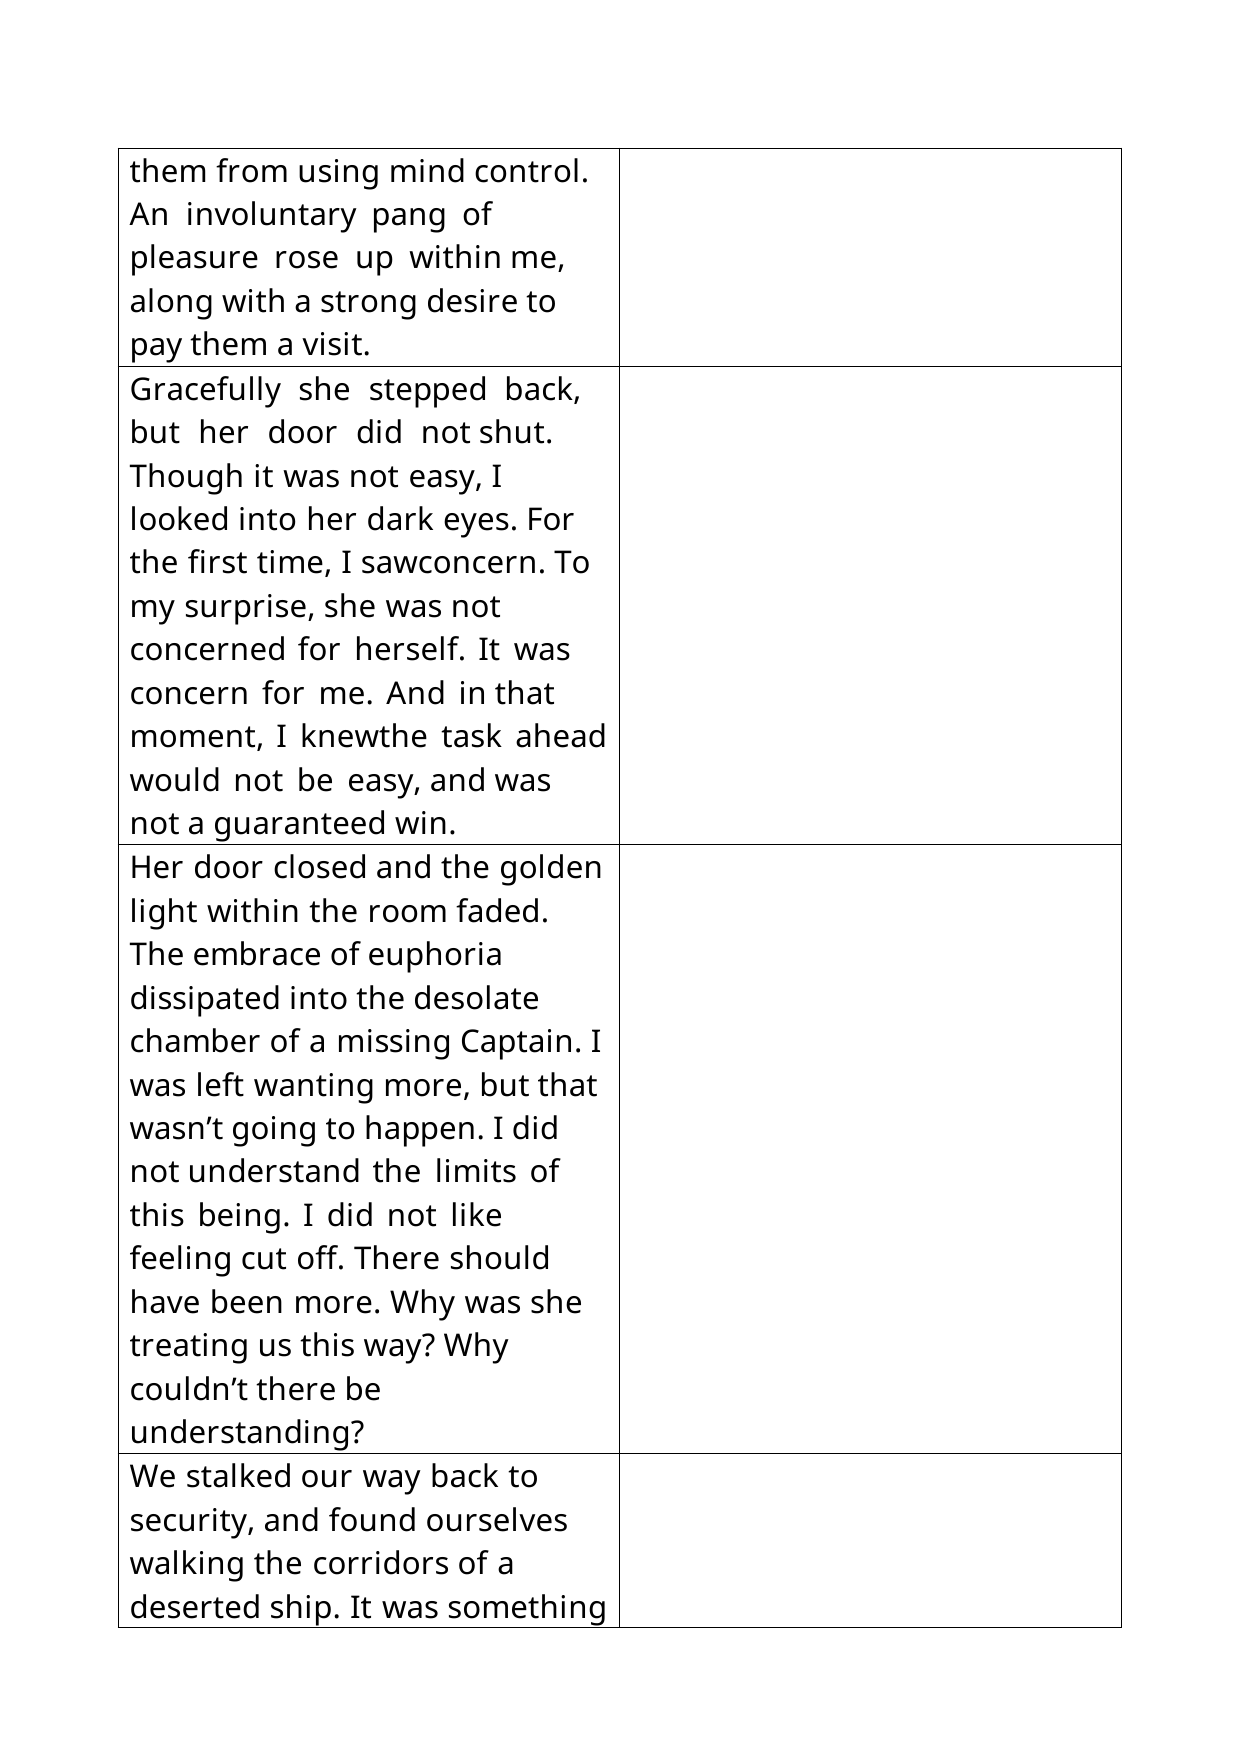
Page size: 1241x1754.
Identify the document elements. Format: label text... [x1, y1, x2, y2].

table_cell [620, 845, 1121, 1453]
table_cell [620, 1454, 1121, 1627]
table_cell [620, 367, 1121, 844]
table_cell them from using mind control. An involuntary pang of pleasure rose up within me, along with a strong desire to pay them a visit. [119, 149, 619, 366]
table_cell Her door closed and the golden light within the room faded. The embrace of euphoria dissipated into the desolate chamber of a missing Captain. I was left wanting more, but that wasn’t going to happen. I did not understand the limits of this being. I did not like feeling cut off. There should have been more. Why was she treating us this way? Why couldn’t there be understanding? [119, 845, 619, 1453]
table_cell Gracefully she stepped back, but her door did not shut. Though it was not easy, I looked into her dark eyes. For the first time, I sawconcern. To my surprise, she was not concerned for herself. It was concern for me. And in that moment, I knewthe task ahead would not be easy, and was not a guaranteed win. [119, 367, 619, 844]
table_cell We stalked our way back to security, and found ourselves walking the corridors of a deserted ship. It was something [119, 1454, 619, 1627]
table_cell [620, 149, 1121, 366]
